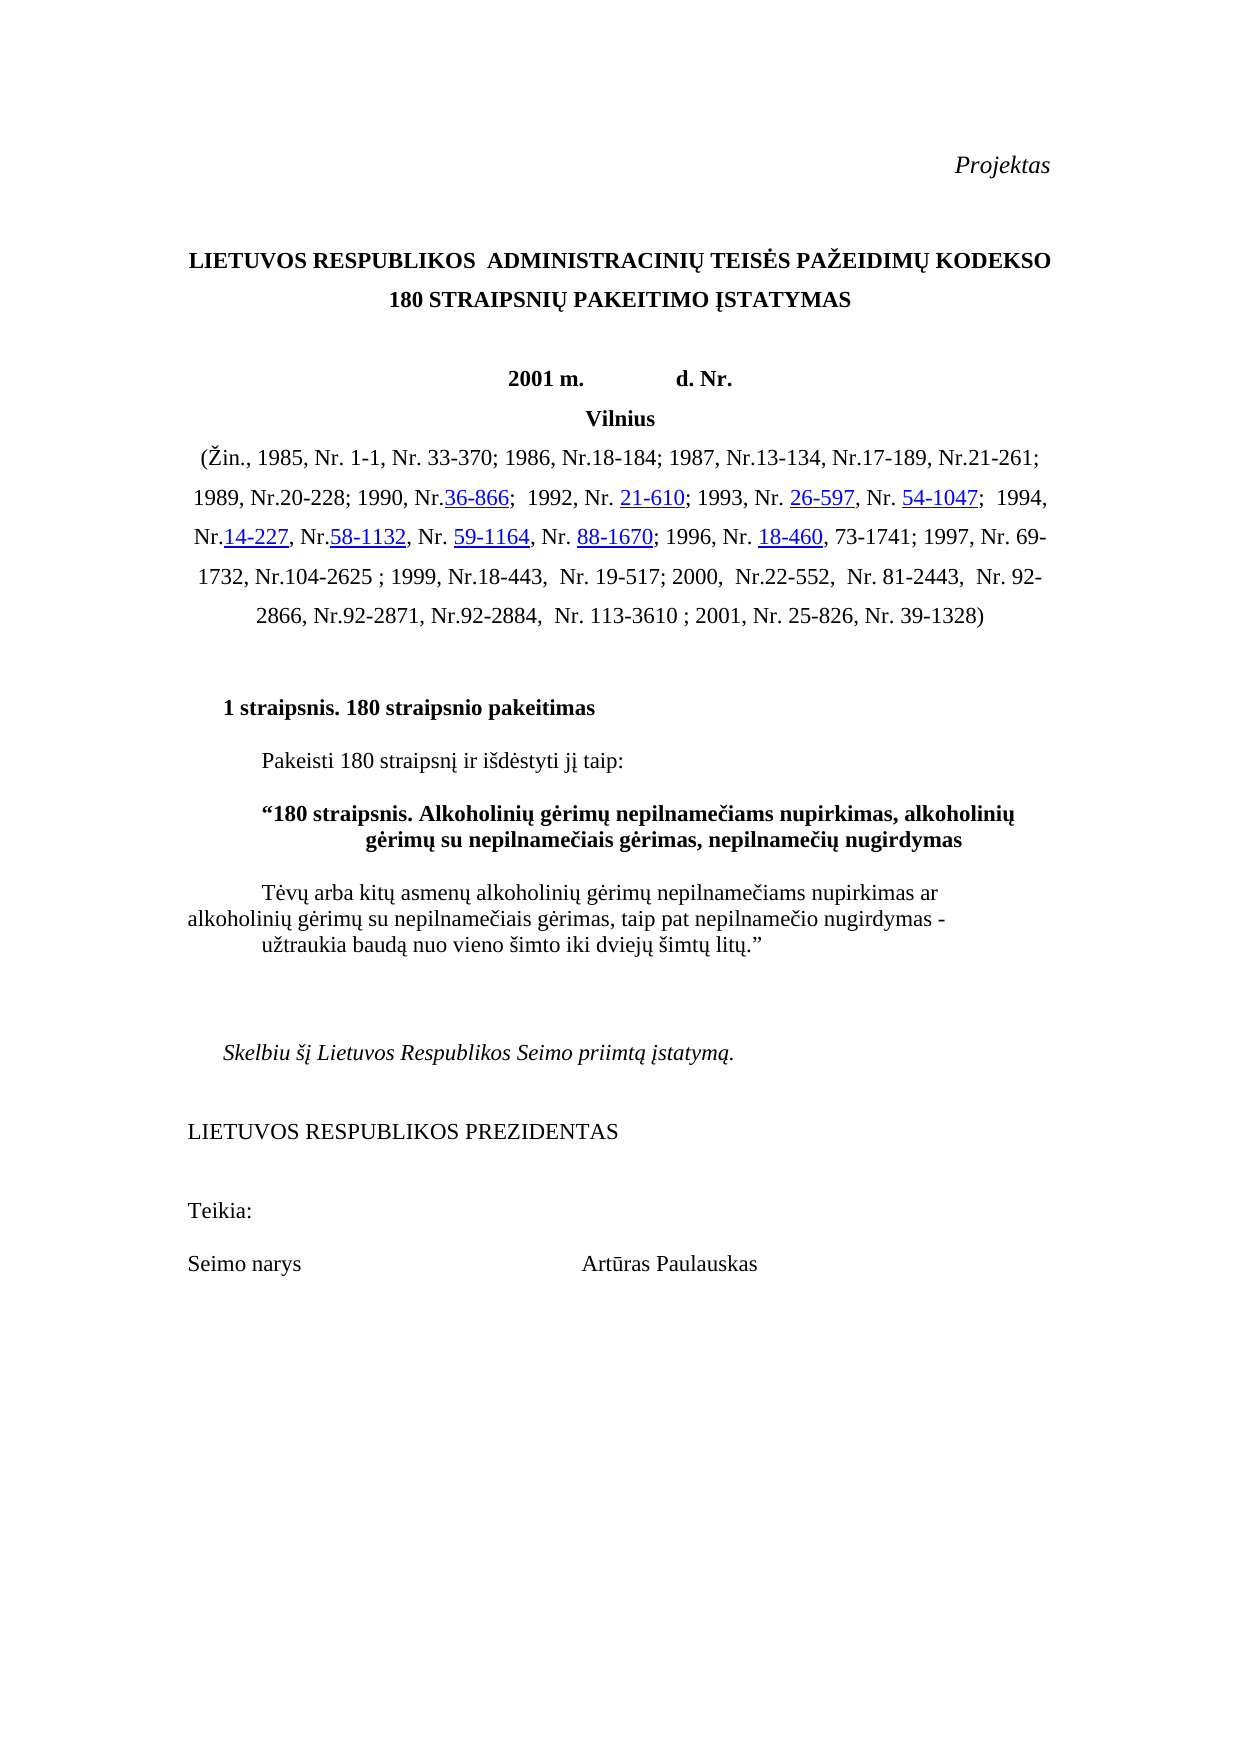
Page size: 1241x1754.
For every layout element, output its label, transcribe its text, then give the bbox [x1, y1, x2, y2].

text užtraukia baudą nuo vieno šimto iki dviejų šimtų litų.” [187, 931, 1053, 958]
text LIETUVOS RESPUBLIKOS PREZIDENTAS [187, 1118, 1053, 1144]
text Tėvų arba kitų asmenų alkoholinių gėrimų nepilnamečiams nupirkimas ar [187, 879, 1053, 905]
text 1 straipsnis. 180 straipsnio pakeitimas [187, 694, 1053, 721]
text 2001 m. d. Nr. [187, 365, 1053, 392]
text Projektas [187, 150, 1053, 179]
text alkoholinių gėrimų su nepilnamečiais gėrimas, taip pat nepilnamečio nugirdymas - [187, 905, 1053, 931]
text LIETUVOS RESPUBLIKOS ADMINISTRACINIŲ TEISĖS PAŽEIDIMŲ KODEKSO 180 STRAIPSNIŲ PAKEITIMO ĮSTATYMAS [187, 247, 1053, 313]
text Teikia: [187, 1197, 1053, 1224]
text Pakeisti 180 straipsnį ir išdėstyti jį taip: [187, 747, 1053, 773]
text Skelbiu šį Lietuvos Respublikos Seimo priimtą įstatymą. [187, 1039, 1053, 1066]
text (Žin., 1985, Nr. 1-1, Nr. 33-370; 1986, Nr.18-184; 1987, Nr.13-134, Nr.17-189, Nr.21-261; 1989, Nr.20-228; 1990, Nr.36-866; 1992, Nr. 21-610; 1993, Nr. 26-597, Nr. 54-1047; 1994, Nr.14-227, Nr.58-1132, Nr. 59-1164, Nr. 88-1670; 1996, Nr. 18-460, 73-1741; 1997, Nr. 69-1732, Nr.104-2625 ; 1999, Nr.18-443, Nr. 19-517; 2000, Nr.22-552, Nr. 81-2443, Nr. 92-2866, Nr.92-2871, Nr.92-2884, Nr. 113-3610 ; 2001, Nr. 25-826, Nr. 39-1328) [187, 444, 1053, 629]
text gėrimų su nepilnamečiais gėrimas, nepilnamečių nugirdymas [187, 826, 1053, 852]
text Vilnius [187, 405, 1053, 431]
text “180 straipsnis. Alkoholinių gėrimų nepilnamečiams nupirkimas, alkoholinių [187, 799, 1053, 826]
text Seimo narys Artūras Paulauskas [187, 1250, 1053, 1276]
